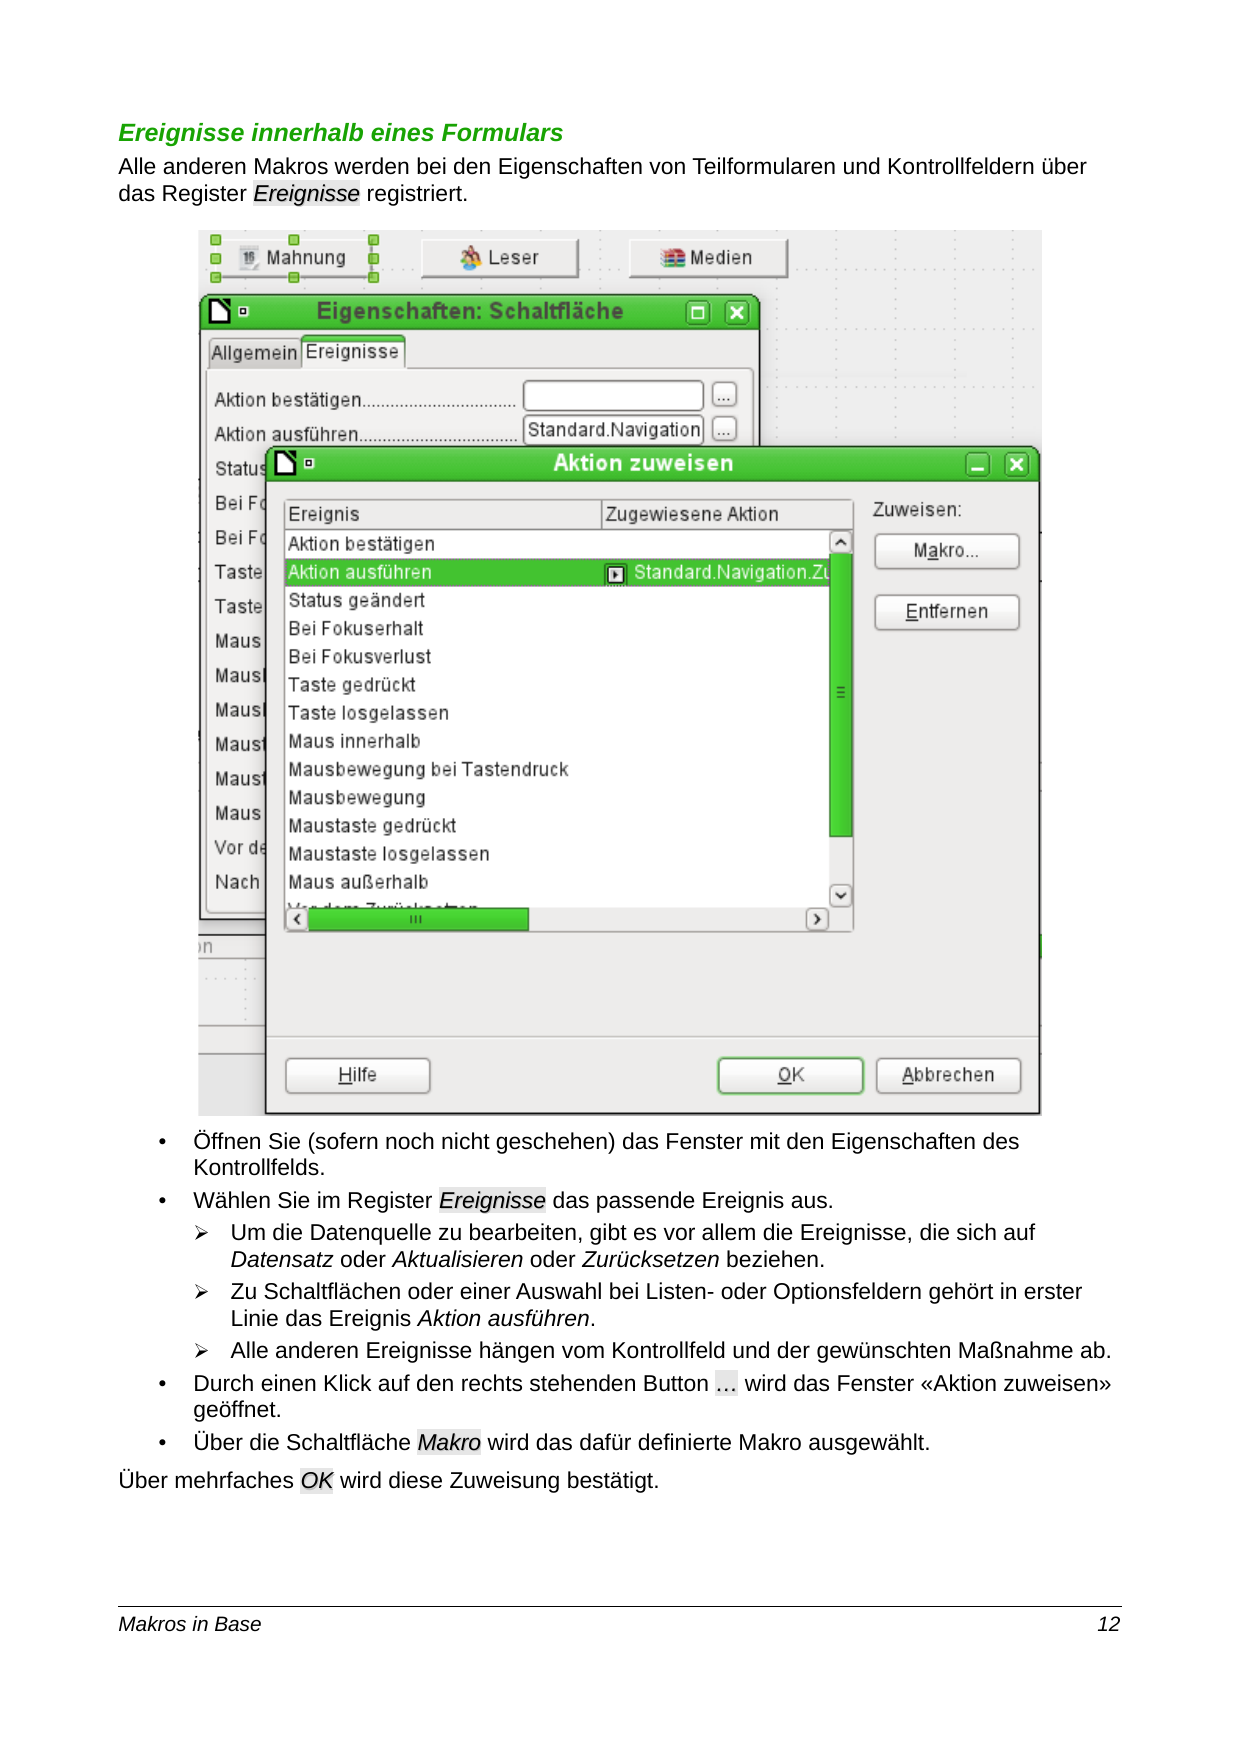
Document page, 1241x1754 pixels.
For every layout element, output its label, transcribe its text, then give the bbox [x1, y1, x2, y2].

list Wählen Sie im Register Ereignisse das passende Ereignis aus. [546, 1187, 1122, 1213]
list Zu Schaltflächen oder einer Auswahl bei Listen- oder Optionsfeldern gehört in erster Linie das Ereignis Aktion ausführen. [193, 1278, 1122, 1331]
picture [198, 230, 1042, 1116]
list Über die Schaltfläche Makro wird das dafür definierte Makro ausgewählt. [481, 1429, 1122, 1455]
list Über die Schaltfläche Makro wird das dafür definierte Makro ausgewählt. [156, 1429, 417, 1455]
list Durch einen Klick auf den rechts stehenden Button … wird das Fenster «Aktion zuweisen» geöffnet. [156, 1370, 1122, 1422]
subtitle Ereignisse innerhalb eines Formulars [118, 118, 1122, 147]
text Über mehrfaches OK wird diese Zuweisung bestätigt. [118, 1467, 1122, 1494]
list Öffnen Sie (sofern noch nicht geschehen) das Fenster mit den Eigenschaften des Kontrollfelds. [156, 1128, 1122, 1180]
list Alle anderen Ereignisse hängen vom Kontrollfeld und der gewünschten Maßnahme ab. [193, 1337, 1122, 1363]
list Wählen Sie im Register Ereignisse das passende Ereignis aus. [156, 1187, 439, 1213]
text Alle anderen Makros werden bei den Eigenschaften von Teilformularen und Kontrollfeldern über das Register Ereignisse registriert. [118, 153, 1122, 206]
list Um die Datenquelle zu bearbeiten, gibt es vor allem die Ereignisse, die sich auf Datensatz oder Aktualisieren oder Zurücksetzen beziehen. [193, 1219, 1122, 1272]
